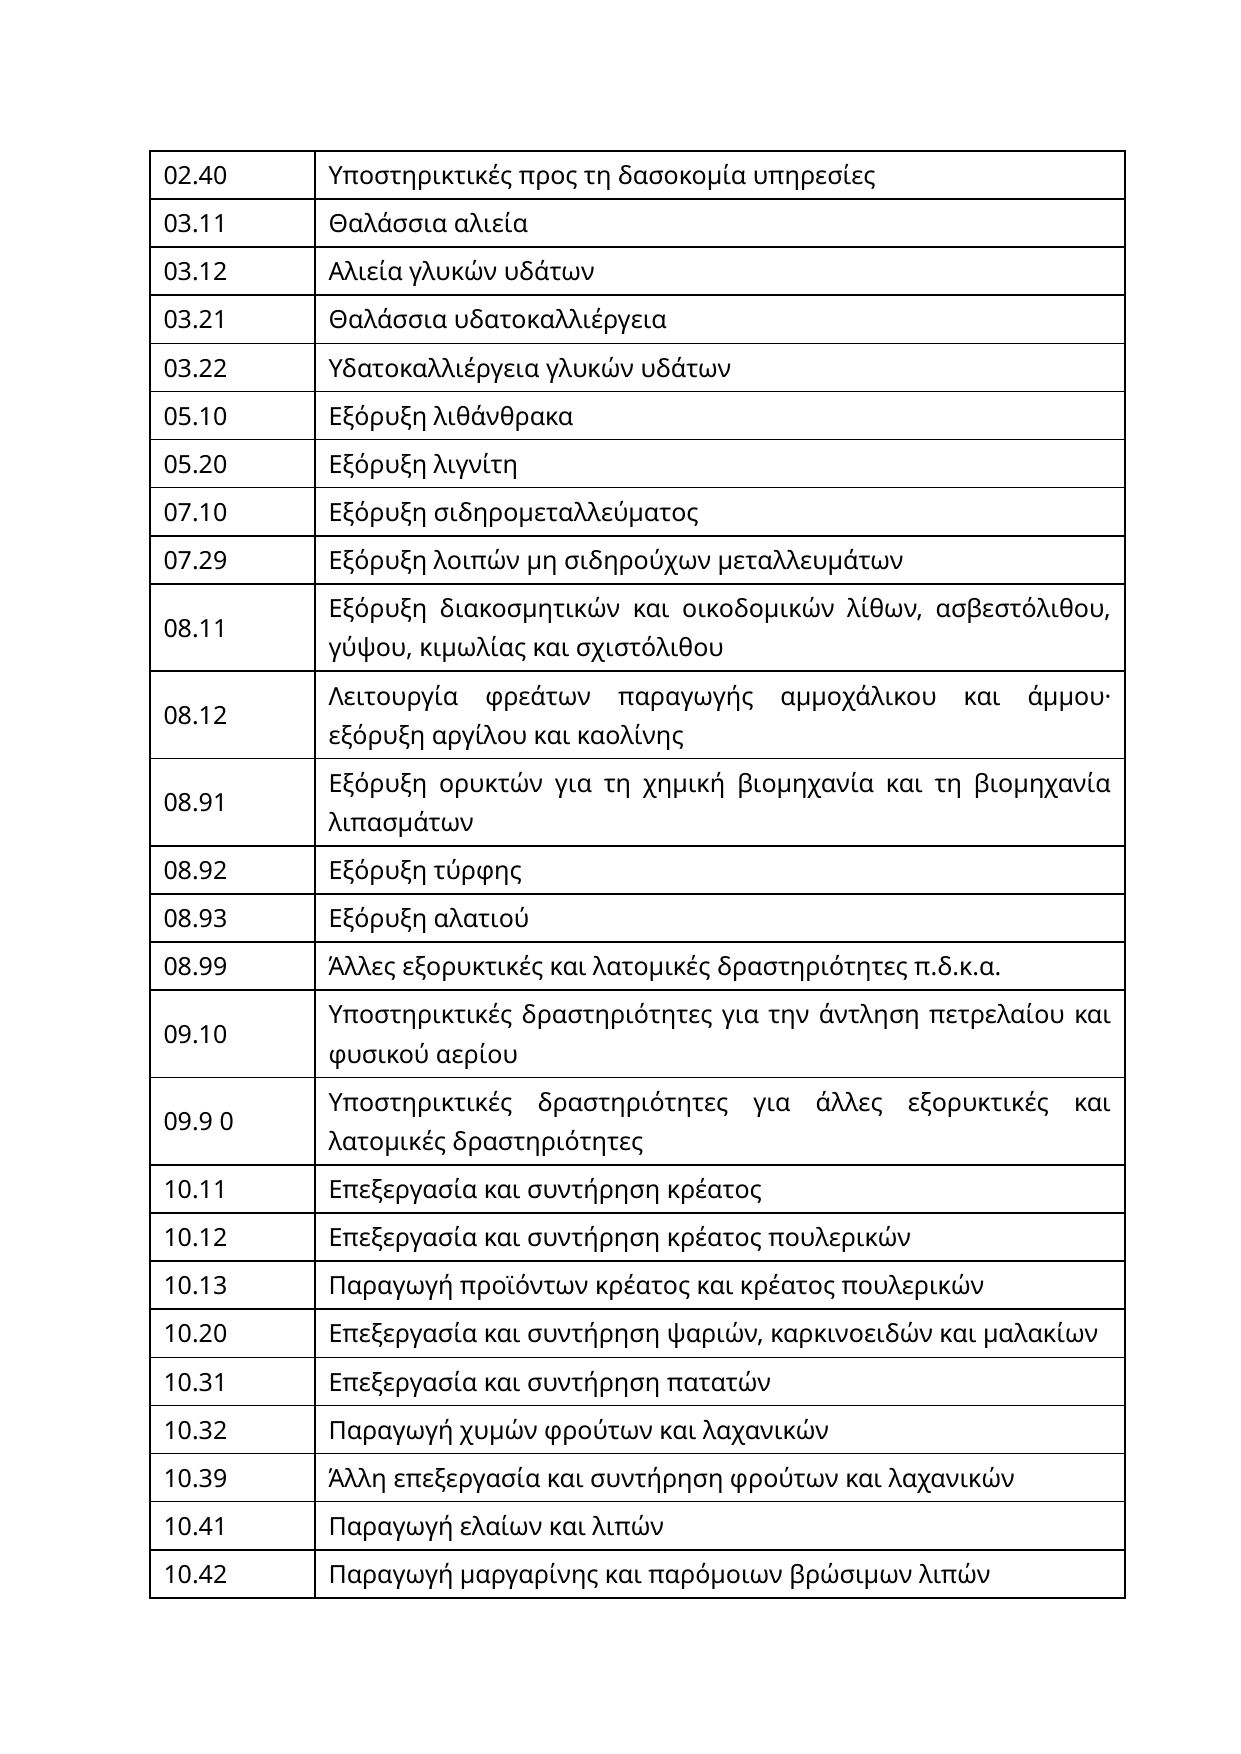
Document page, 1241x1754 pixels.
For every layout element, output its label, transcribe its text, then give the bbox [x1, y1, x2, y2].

table_cell 08.91 [151, 759, 314, 845]
table_cell Επεξεργασία και συντήρηση ψαριών, καρκινοειδών και μαλακίων [316, 1310, 1124, 1356]
table_cell Εξόρυξη λιθάνθρακα [316, 392, 1124, 439]
table_cell Παραγωγή ελαίων και λιπών [316, 1502, 1124, 1549]
table_cell Άλλες εξορυκτικές και λατομικές δραστηριότητες π.δ.κ.α. [316, 943, 1124, 989]
table_cell 10.39 [151, 1454, 314, 1501]
table_cell 03.21 [151, 296, 314, 342]
table_cell 10.12 [151, 1214, 314, 1260]
table_cell Θαλάσσια υδατοκαλλιέργεια [316, 296, 1124, 342]
table_cell 10.42 [151, 1551, 314, 1597]
table_cell 10.11 [151, 1166, 314, 1212]
table_cell 08.12 [151, 672, 314, 758]
table_cell 09.10 [151, 991, 314, 1077]
table_cell 03.12 [151, 248, 314, 294]
table_cell Άλλη επεξεργασία και συντήρηση φρούτων και λαχανικών [316, 1454, 1124, 1501]
table_cell Υποστηρικτικές δραστηριότητες για την άντληση πετρελαίου και φυσικού αερίου [316, 991, 1124, 1077]
table_cell Εξόρυξη τύρφης [316, 847, 1124, 893]
table_cell 03.22 [151, 344, 314, 391]
table_cell 07.29 [151, 537, 314, 583]
table_cell Εξόρυξη σιδηρομεταλλεύματος [316, 488, 1124, 535]
table_cell Εξόρυξη ορυκτών για τη χημική βιομηχανία και τη βιομηχανία λιπασμάτων [316, 759, 1124, 845]
table_cell Θαλάσσια αλιεία [316, 200, 1124, 246]
table_cell Επεξεργασία και συντήρηση κρέατος πουλερικών [316, 1214, 1124, 1260]
table_cell Υδατοκαλλιέργεια γλυκών υδάτων [316, 344, 1124, 391]
table_cell Εξόρυξη λιγνίτη [316, 440, 1124, 487]
table_cell 10.41 [151, 1502, 314, 1549]
table_cell Υποστηρικτικές προς τη δασοκομία υπηρεσίες [316, 152, 1124, 198]
table_cell 05.20 [151, 440, 314, 487]
table_cell Εξόρυξη λοιπών μη σιδηρούχων μεταλλευμάτων [316, 537, 1124, 583]
table_cell 08.93 [151, 895, 314, 941]
table_cell Εξόρυξη διακοσμητικών και οικοδομικών λίθων, ασβεστόλιθου, γύψου, κιμωλίας και σχιστόλιθου [316, 585, 1124, 670]
table_cell Επεξεργασία και συντήρηση πατατών [316, 1358, 1124, 1404]
table_cell 02.40 [151, 152, 314, 198]
table_cell 05.10 [151, 392, 314, 439]
table_cell 10.13 [151, 1262, 314, 1308]
table_cell Υποστηρικτικές δραστηριότητες για άλλες εξορυκτικές και λατομικές δραστηριότητες [316, 1078, 1124, 1164]
table_cell Επεξεργασία και συντήρηση κρέατος [316, 1166, 1124, 1212]
table_cell Παραγωγή προϊόντων κρέατος και κρέατος πουλερικών [316, 1262, 1124, 1308]
table_cell 07.10 [151, 488, 314, 535]
table_cell 03.11 [151, 200, 314, 246]
table_cell Παραγωγή χυμών φρούτων και λαχανικών [316, 1406, 1124, 1453]
table_cell 08.99 [151, 943, 314, 989]
table_cell Παραγωγή μαργαρίνης και παρόμοιων βρώσιμων λιπών [316, 1551, 1124, 1597]
table_cell 10.32 [151, 1406, 314, 1453]
table_cell 10.20 [151, 1310, 314, 1356]
table_cell Εξόρυξη αλατιού [316, 895, 1124, 941]
table_cell 08.92 [151, 847, 314, 893]
table_cell 09.9 0 [151, 1078, 314, 1164]
table_cell Λειτουργία φρεάτων παραγωγής αμμοχάλικου και άμμου· εξόρυξη αργίλου και καολίνης [316, 672, 1124, 758]
table_cell 10.31 [151, 1358, 314, 1404]
table_cell Αλιεία γλυκών υδάτων [316, 248, 1124, 294]
table_cell 08.11 [151, 585, 314, 670]
